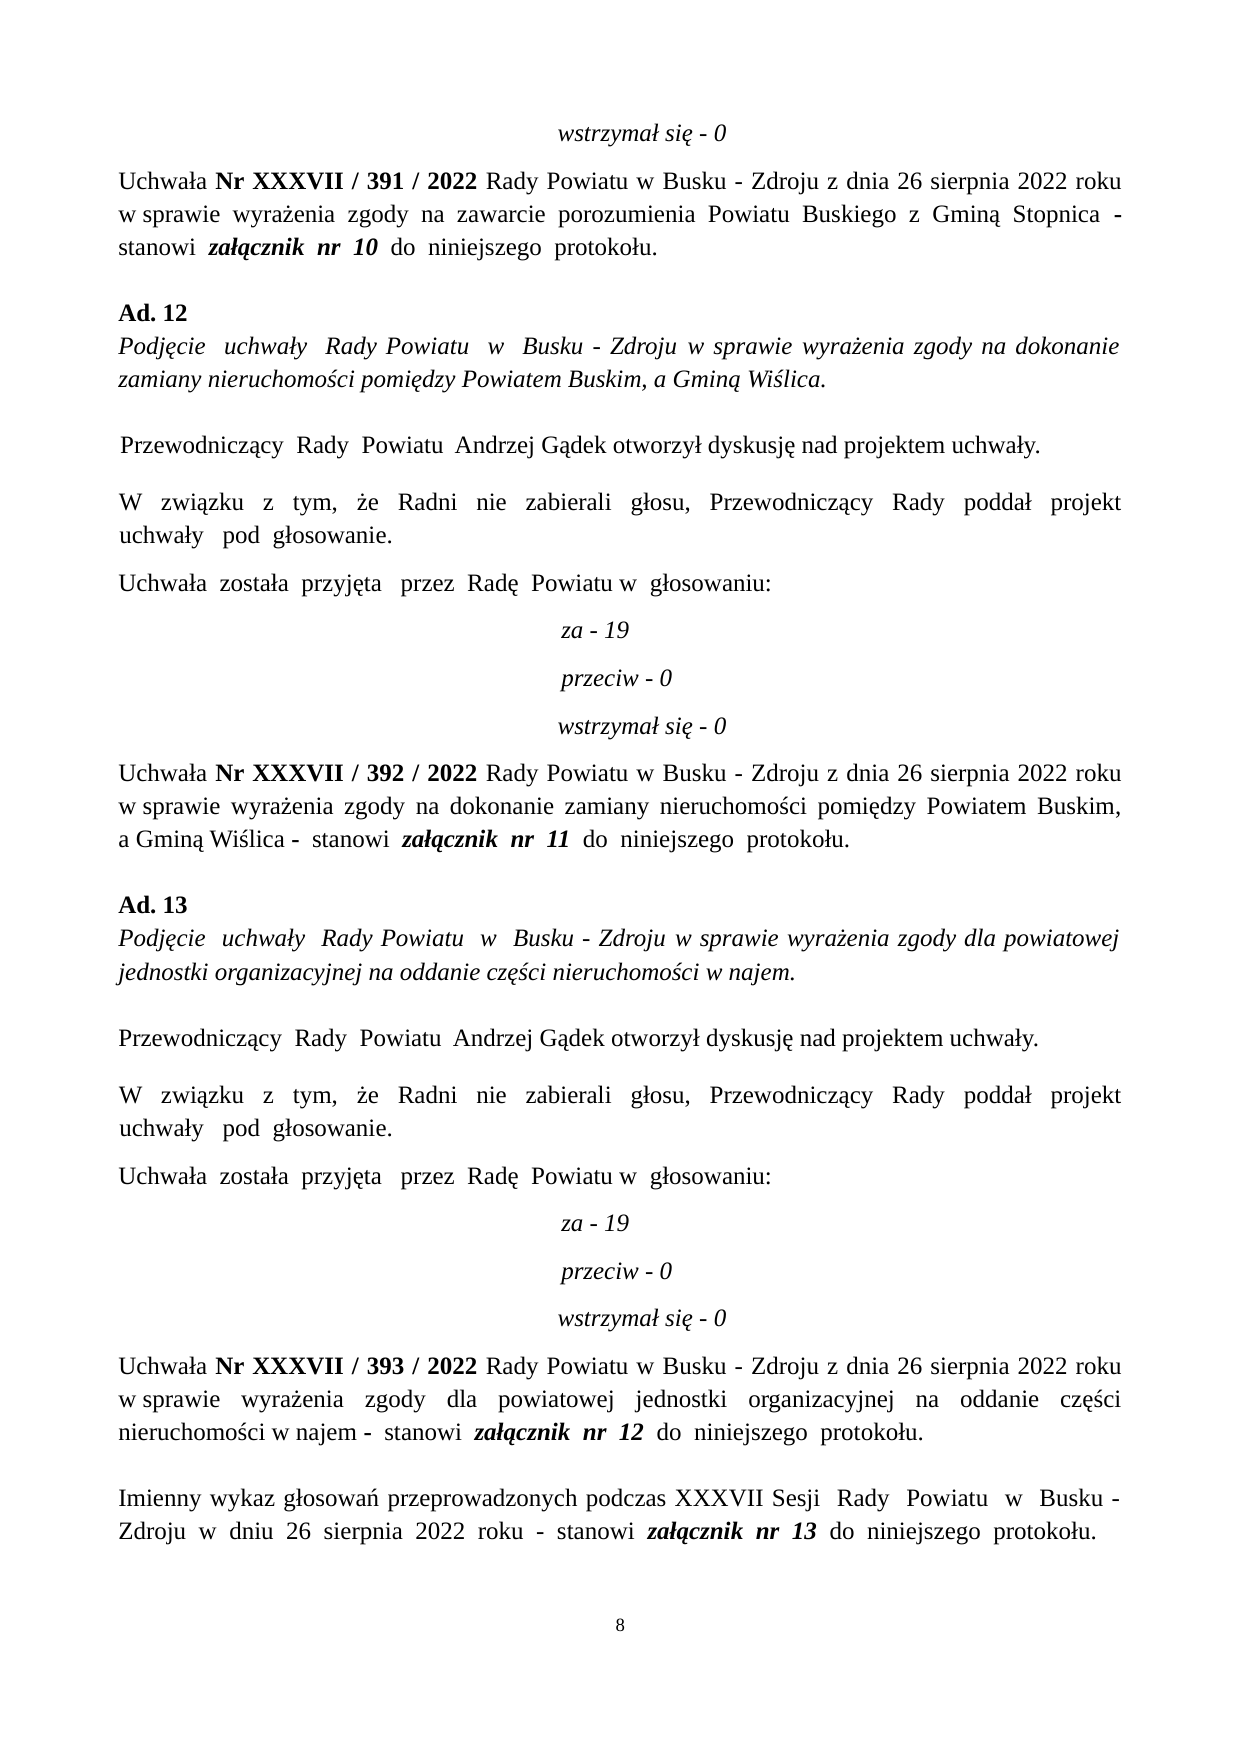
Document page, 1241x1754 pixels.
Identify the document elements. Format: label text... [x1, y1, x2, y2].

list za - 19 [526, 616, 1122, 644]
list przeciw - 0 [526, 1256, 1122, 1285]
list przeciw - 0 [526, 663, 1122, 692]
list wstrzymał się - 0 [89, 711, 1122, 739]
list Uchwała Nr XXXVII / 391 / 2022 Rady Powiatu w Busku - Zdroju z dnia 26 sierpnia 2022 roku w sprawie wyrażenia zgody na zawarcie porozumienia Powiatu Buskiego z Gminą Stopnica - stanowi załącznik nr 10 do niniejszego protokołu. [118, 166, 1122, 261]
list Podjęcie uchwały Rady Powiatu w Busku - Zdroju w sprawie wyrażenia zgody na dokonanie zamiany nieruchomości pomiędzy Powiatem Buskim, a Gminą Wiślica. [118, 331, 1122, 393]
list wstrzymał się - 0 [89, 118, 1122, 147]
list Uchwała Nr XXXVII / 392 / 2022 Rady Powiatu w Busku - Zdroju z dnia 26 sierpnia 2022 roku w sprawie wyrażenia zgody na dokonanie zamiany nieruchomości pomiędzy Powiatem Buskim, a Gminą Wiślica - stanowi załącznik nr 11 do niniejszego protokołu. [118, 758, 1122, 853]
list W związku z tym, że Radni nie zabierali głosu, Przewodniczący Rady poddał projekt uchwały pod głosowanie. [100, 1080, 1122, 1142]
list Imienny wykaz głosowań przeprowadzonych podczas XXXVII Sesji Rady Powiatu w Busku - Zdroju w dniu 26 sierpnia 2022 roku - stanowi załącznik nr 13 do niniejszego protokołu. [118, 1483, 1122, 1545]
list Przewodniczący Rady Powiatu Andrzej Gądek otworzył dyskusję nad projektem uchwały. [118, 1023, 1122, 1051]
list Podjęcie uchwały Rady Powiatu w Busku - Zdroju w sprawie wyrażenia zgody dla powiatowej jednostki organizacyjnej na oddanie części nieruchomości w najem. [118, 923, 1122, 985]
list Uchwała Nr XXXVII / 393 / 2022 Rady Powiatu w Busku - Zdroju z dnia 26 sierpnia 2022 roku w sprawie wyrażenia zgody dla powiatowej jednostki organizacyjnej na oddanie części nieruchomości w najem - stanowi załącznik nr 12 do niniejszego protokołu. [118, 1351, 1122, 1446]
list wstrzymał się - 0 [89, 1303, 1122, 1332]
list Uchwała została przyjęta przez Radę Powiatu w głosowaniu: [118, 568, 1122, 597]
list Ad. 12 [118, 298, 1122, 327]
list Przewodniczący Rady Powiatu Andrzej Gądek otworzył dyskusję nad projektem uchwały. [89, 430, 1122, 459]
list za - 19 [526, 1208, 1122, 1237]
list W związku z tym, że Radni nie zabierali głosu, Przewodniczący Rady poddał projekt uchwały pod głosowanie. [100, 487, 1122, 549]
list Uchwała została przyjęta przez Radę Powiatu w głosowaniu: [118, 1161, 1122, 1189]
list Ad. 13 [118, 891, 1122, 919]
